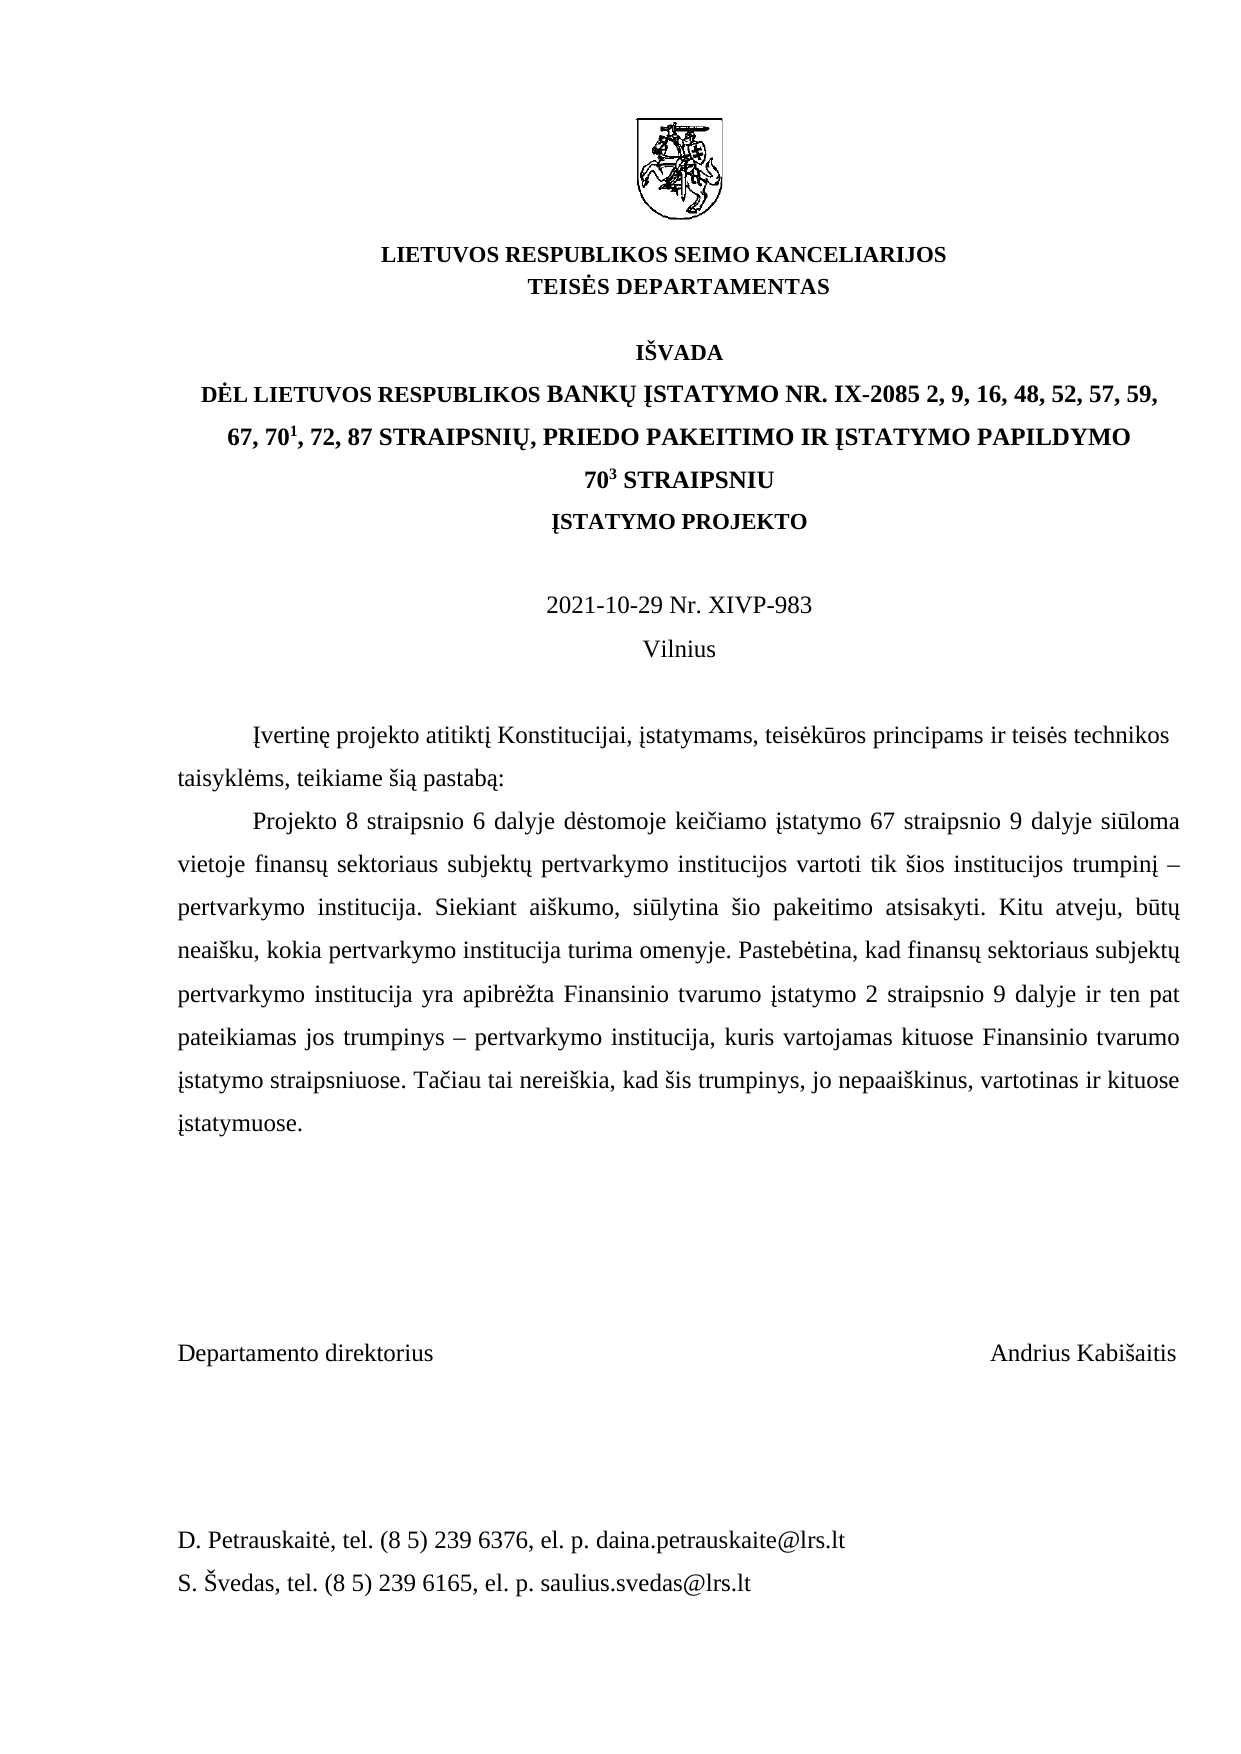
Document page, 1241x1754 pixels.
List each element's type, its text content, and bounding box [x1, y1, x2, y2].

text Projekto 8 straipsnio 6 dalyje dėstomoje keičiamo įstatymo 67 straipsnio 9 dalyje siūloma vietoje finansų sektoriaus subjektų pertvarkymo institucijos vartoti tik šios institucijos trumpinį –pertvarkymo institucija. Siekiant aiškumo, siūlytina šio pakeitimo atsisakyti. Kitu atveju, būtų neaišku, kokia pertvarkymo institucija turima omenyje. Pastebėtina, kad finansų sektoriaus subjektų pertvarkymo institucija yra apibrėžta Finansinio tvarumo įstatymo 2 straipsnio 9 dalyje ir ten pat pateikiamas jos trumpinys – pertvarkymo institucija, kuris vartojamas kituose Finansinio tvarumo įstatymo straipsniuose. Tačiau tai nereiškia, kad šis trumpinys, jo nepaaiškinus, vartotinas ir kituose įstatymuose. [177, 806, 1181, 1137]
text LIETUVOS RESPUBLIKOS SEIMO KANCELIARIJOS [177, 241, 1151, 267]
text DĖL LIETUVOS RESPUBLIKOS BANKŲ ĮSTATYMO NR. IX-2085 2, 9, 16, 48, 52, 57, 59, 67, 701, 72, 87 STRAIPSNIŲ, PRIEDO PAKEITIMO IR ĮSTATYMO PAPILDYMO 703 STRAIPSNIU [177, 379, 1181, 494]
text ĮSTATYMO PROJEKTO [177, 508, 1181, 534]
text S. Švedas, tel. (8 5) 239 6165, el. p. saulius.svedas@lrs.lt [177, 1568, 1181, 1597]
text D. Petrauskaitė, tel. (8 5) 239 6376, el. p. daina.petrauskaite@lrs.lt [177, 1525, 1181, 1554]
text TEISĖS DEPARTAMENTAS [177, 273, 1180, 300]
text Departamento direktorius Andrius Kabišaitis [177, 1338, 1181, 1367]
text 2021-10-29 Nr. XIVP-983 [177, 591, 1181, 619]
text Įvertinę projekto atitiktį Konstitucijai, įstatymams, teisėkūros principams ir teisės technikos taisyklėms, teikiame šią pastabą: [177, 720, 1181, 792]
text IŠVADA [177, 339, 1181, 366]
text Vilnius [177, 634, 1181, 662]
